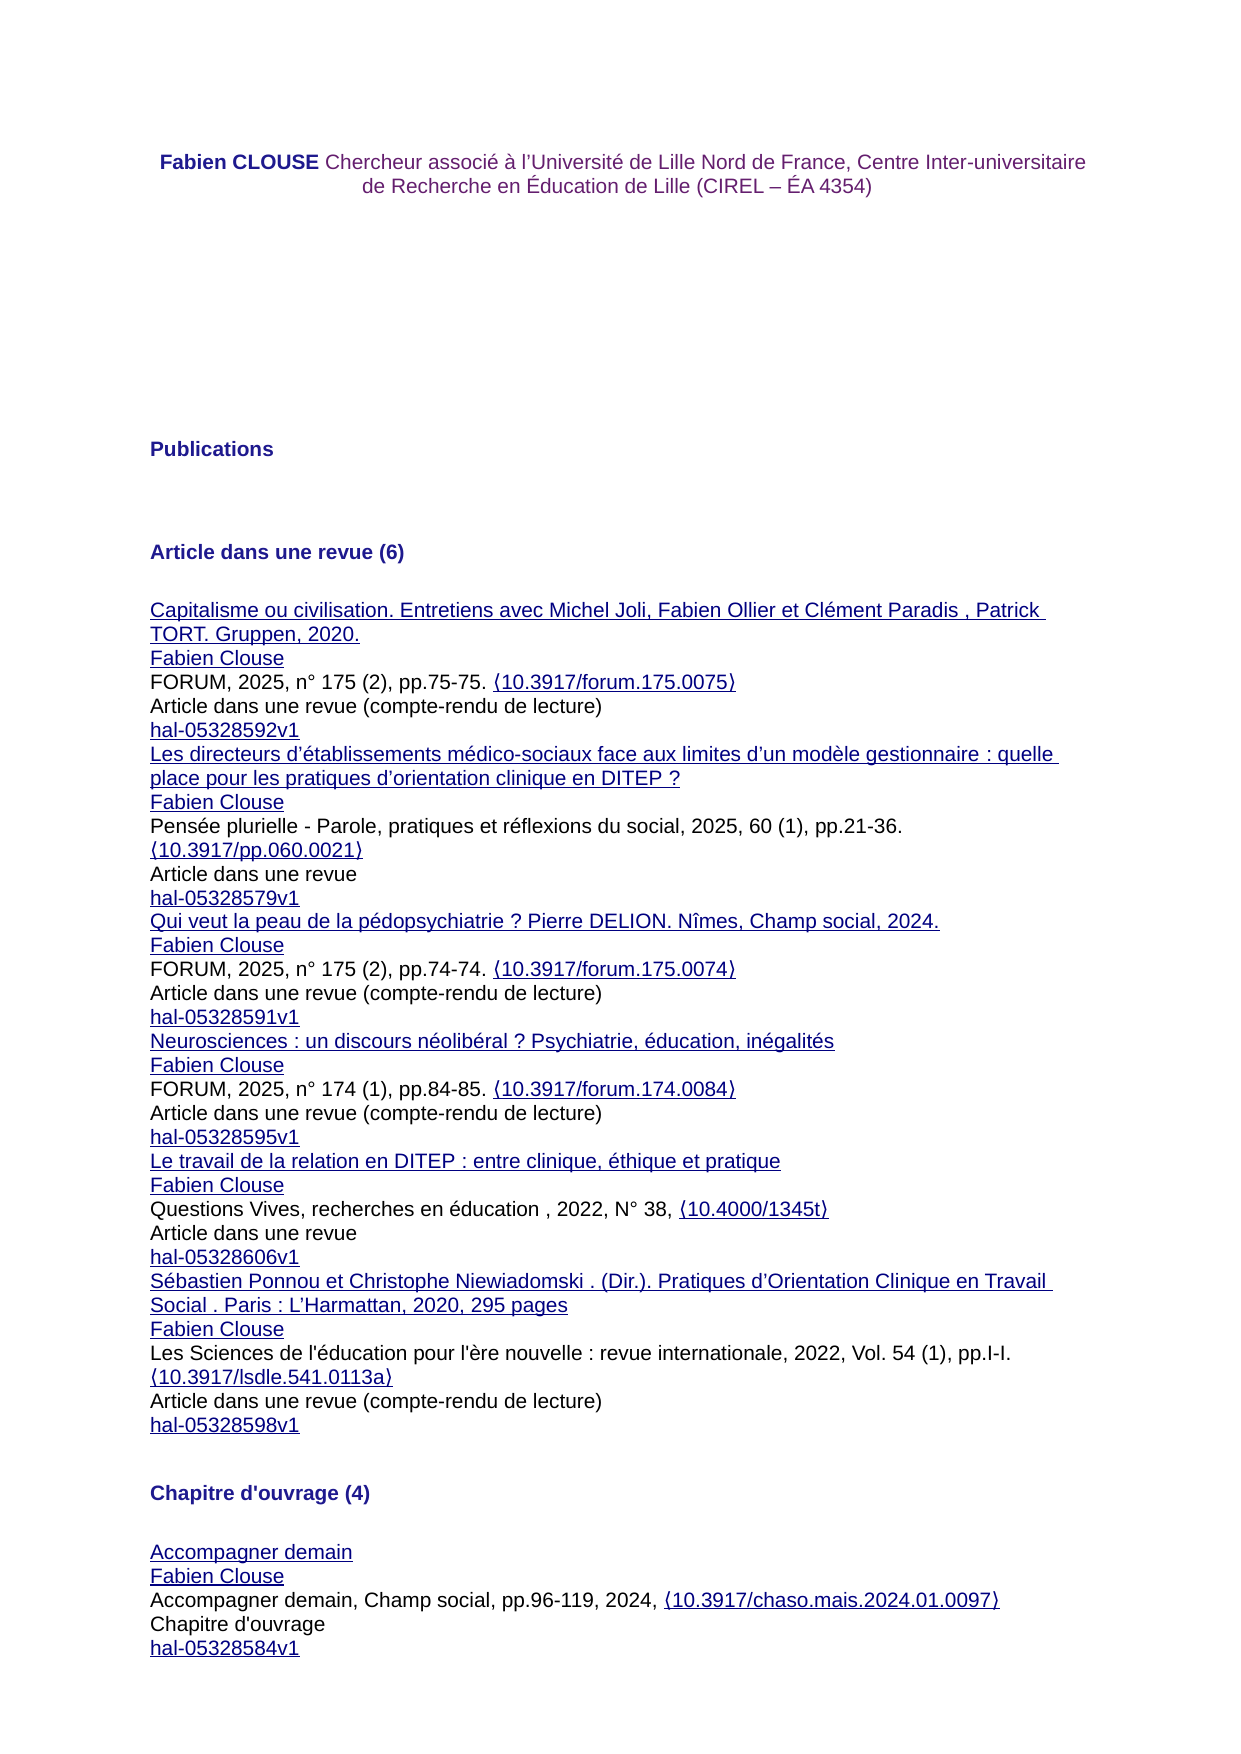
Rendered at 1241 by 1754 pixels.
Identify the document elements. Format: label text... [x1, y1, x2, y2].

subtitle Article dans une revue (6) [150, 539, 1090, 563]
table_cell Neurosciences : un discours néolibéral ? Psychiatrie, éducation, inégalités Fabien Clouse FORUM, 2025, n° 174 (1), pp.84-85. ⟨10.3917/forum.174.0084⟩ Article dans une revue (compte-rendu de lecture) hal-05328595v1 [150, 1029, 1090, 1149]
table_header Accompagner demain Fabien Clouse Accompagner demain, Champ social, pp.96-119, 2024, ⟨10.3917/chaso.mais.2024.01.0097⟩ Chapitre d'ouvrage hal-05328584v1 [150, 1540, 1090, 1659]
subtitle Chapitre d'ouvrage (4) [150, 1481, 1090, 1505]
table_header Capitalisme ou civilisation. Entretiens avec Michel Joli, Fabien Ollier et Clément Paradis , Patrick TORT. Gruppen, 2020. Fabien Clouse FORUM, 2025, n° 175 (2), pp.75-75. ⟨10.3917/forum.175.0075⟩ Article dans une revue (compte-rendu de lecture) hal-05328592v1 [150, 598, 1090, 742]
table_cell Sébastien Ponnou et Christophe Niewiadomski . (Dir.). Pratiques d’Orientation Clinique en Travail Social . Paris : L’Harmattan, 2020, 295 pages Fabien Clouse Les Sciences de l'éducation pour l'ère nouvelle : revue internationale, 2022, Vol. 54 (1), pp.I-I. ⟨10.3917/lsdle.541.0113a⟩ Article dans une revue (compte-rendu de lecture) hal-05328598v1 [150, 1269, 1090, 1436]
table_cell Le travail de la relation en DITEP : entre clinique, éthique et pratique Fabien Clouse Questions Vives, recherches en éducation , 2022, N° 38, ⟨10.4000/1345t⟩ Article dans une revue hal-05328606v1 [150, 1149, 1090, 1269]
subtitle Publications [150, 436, 1090, 460]
table_cell Qui veut la peau de la pédopsychiatrie ? Pierre DELION. Nîmes, Champ social, 2024. Fabien Clouse FORUM, 2025, n° 175 (2), pp.74-74. ⟨10.3917/forum.175.0074⟩ Article dans une revue (compte-rendu de lecture) hal-05328591v1 [150, 909, 1090, 1029]
subtitle Fabien CLOUSE Chercheur associé à l’Université de Lille Nord de France, Centre Inter-universitaire de Recherche en Éducation de Lille (CIREL – ÉA 4354) [150, 150, 1090, 198]
table_cell Les directeurs d’établissements médico-sociaux face aux limites d’un modèle gestionnaire : quelle place pour les pratiques d’orientation clinique en DITEP ? Fabien Clouse Pensée plurielle - Parole, pratiques et réflexions du social, 2025, 60 (1), pp.21-36. ⟨10.3917/pp.060.0021⟩ Article dans une revue hal-05328579v1 [150, 742, 1090, 909]
